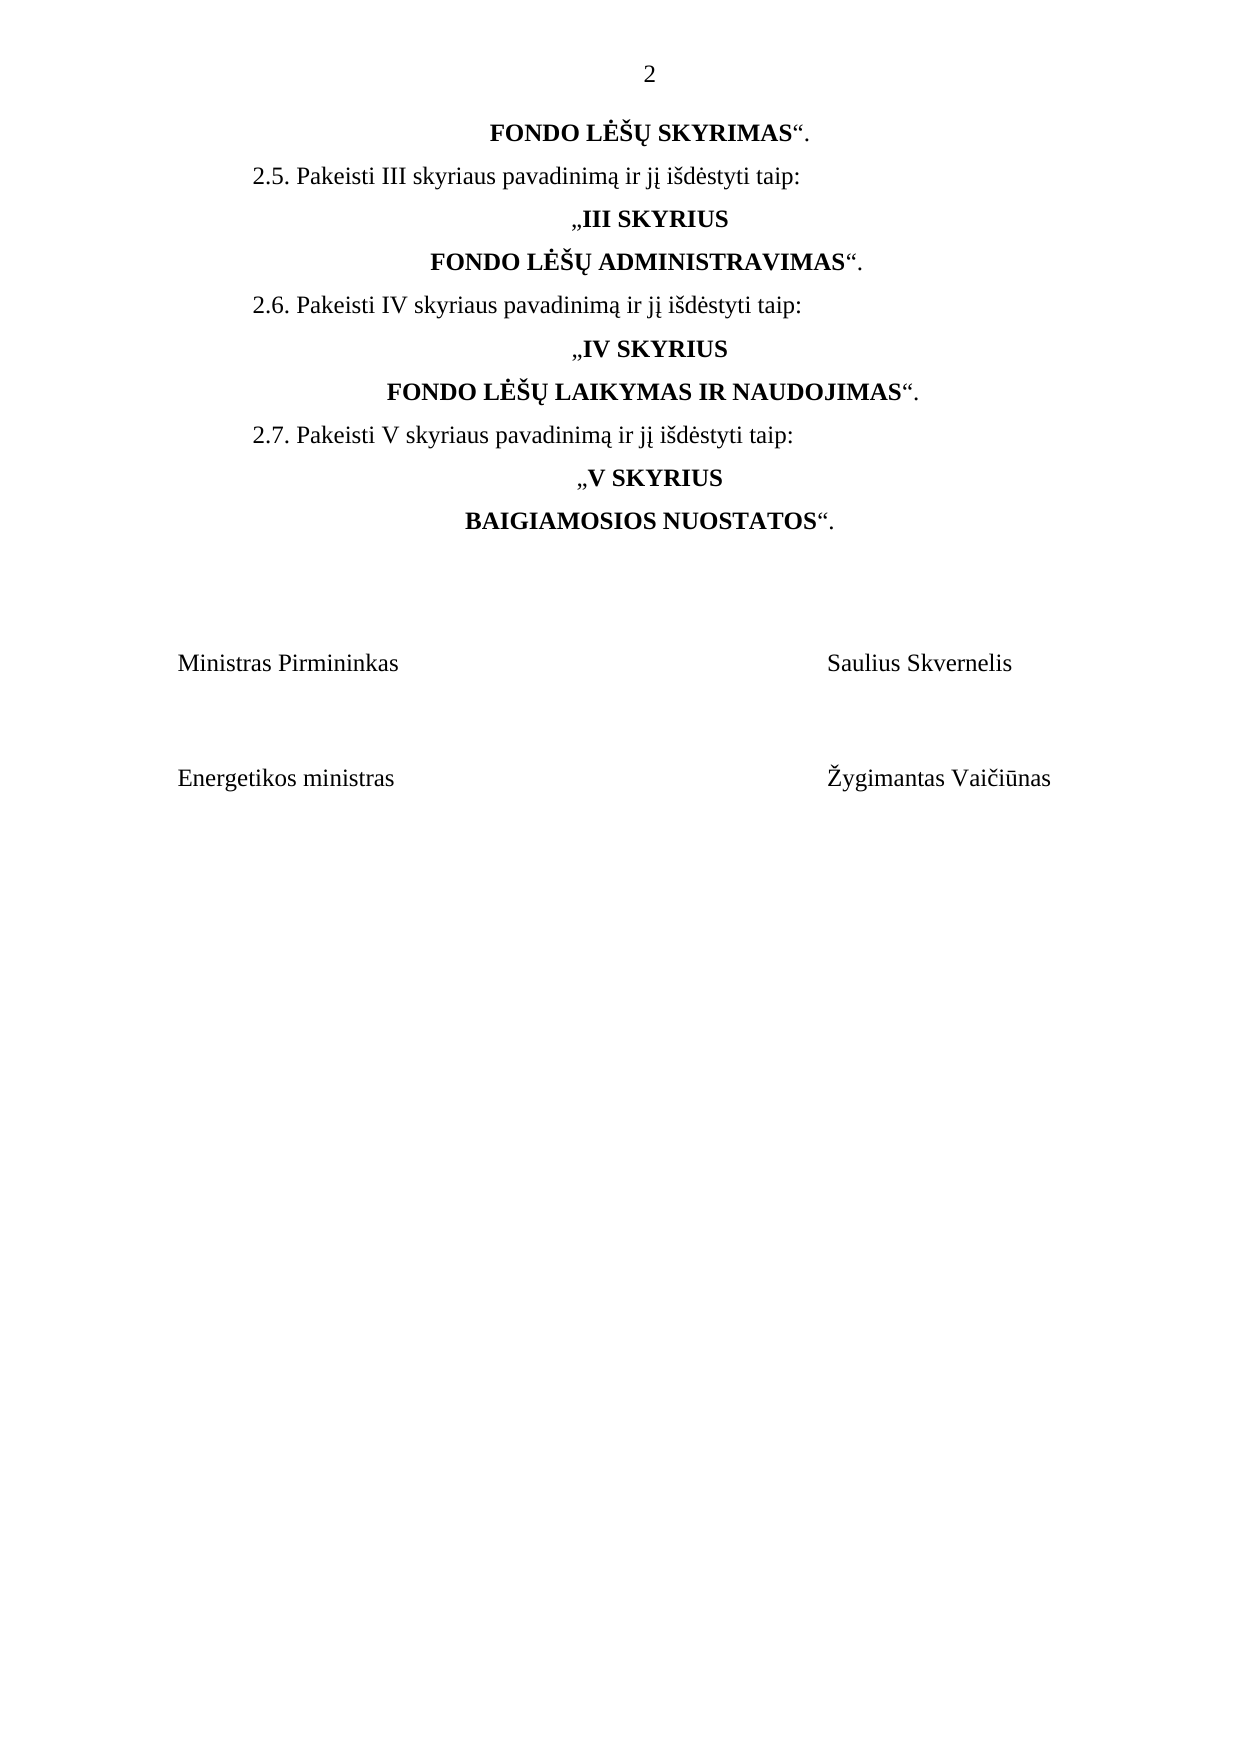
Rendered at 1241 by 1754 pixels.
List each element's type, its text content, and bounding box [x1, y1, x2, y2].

text 2.6. Pakeisti IV skyriaus pavadinimą ir jį išdėstyti taip: [177, 291, 1122, 319]
text BAIGIAMOSIOS NUOSTATOS“. [177, 506, 1122, 535]
text FONDO LĖŠŲ SKYRIMAS“. [177, 118, 1122, 147]
text FONDO LĖŠŲ ADMINISTRAVIMAS“. [177, 247, 1122, 276]
text „III SKYRIUS [177, 204, 1122, 233]
text 2.7. Pakeisti V skyriaus pavadinimą ir jį išdėstyti taip: [177, 420, 1122, 449]
text FONDO LĖŠŲ LAIKYMAS IR NAUDOJIMAS“. [177, 377, 1122, 406]
text „V SKYRIUS [177, 463, 1122, 492]
text „IV SKYRIUS [177, 334, 1122, 362]
text Energetikos ministras Žygimantas Vaičiūnas [177, 763, 1122, 792]
text Ministras Pirmininkas Saulius Skvernelis [177, 648, 1122, 677]
text 2.5. Pakeisti III skyriaus pavadinimą ir jį išdėstyti taip: [177, 161, 1122, 190]
